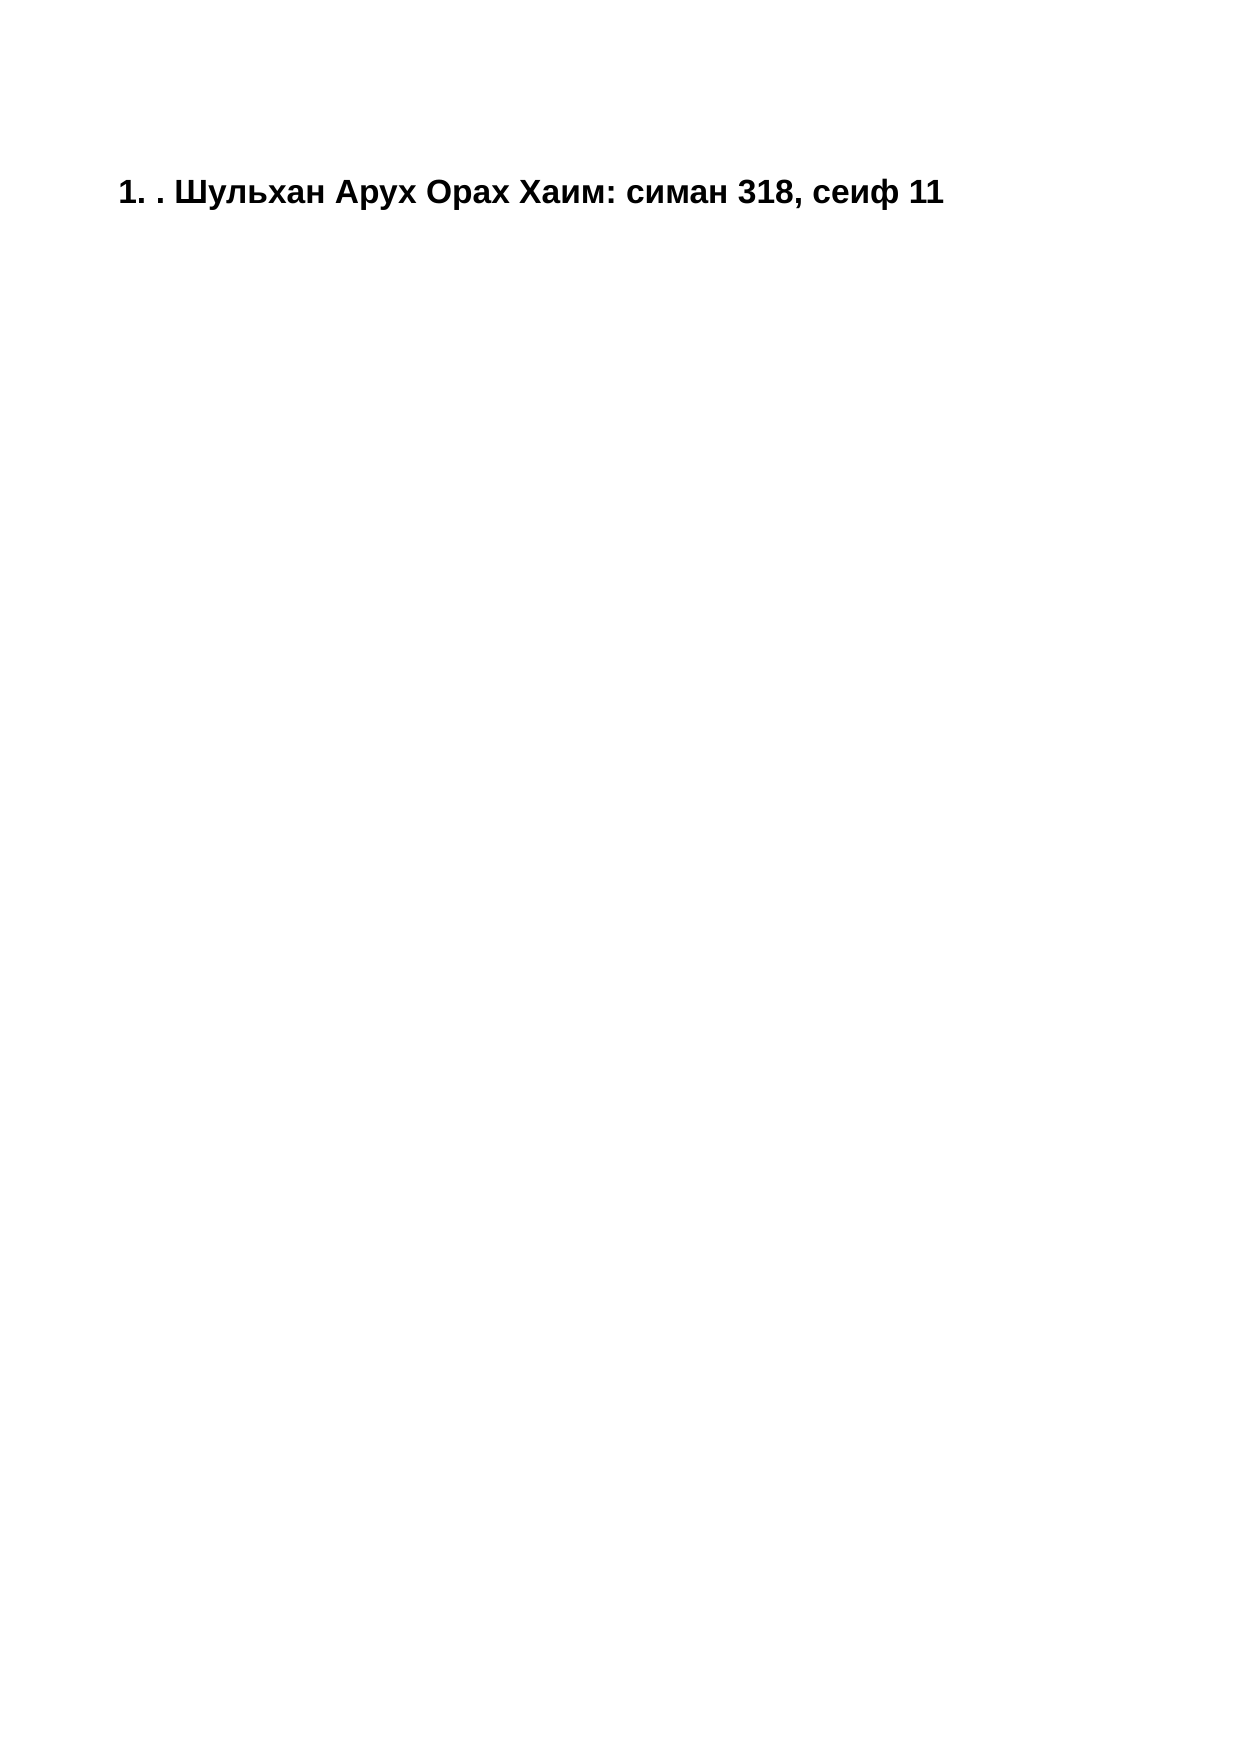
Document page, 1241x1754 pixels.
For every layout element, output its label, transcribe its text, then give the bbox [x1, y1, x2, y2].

subtitle . Шульхан Арух Орах Хаим: симан 318, сеиф 11 [118, 147, 1122, 176]
